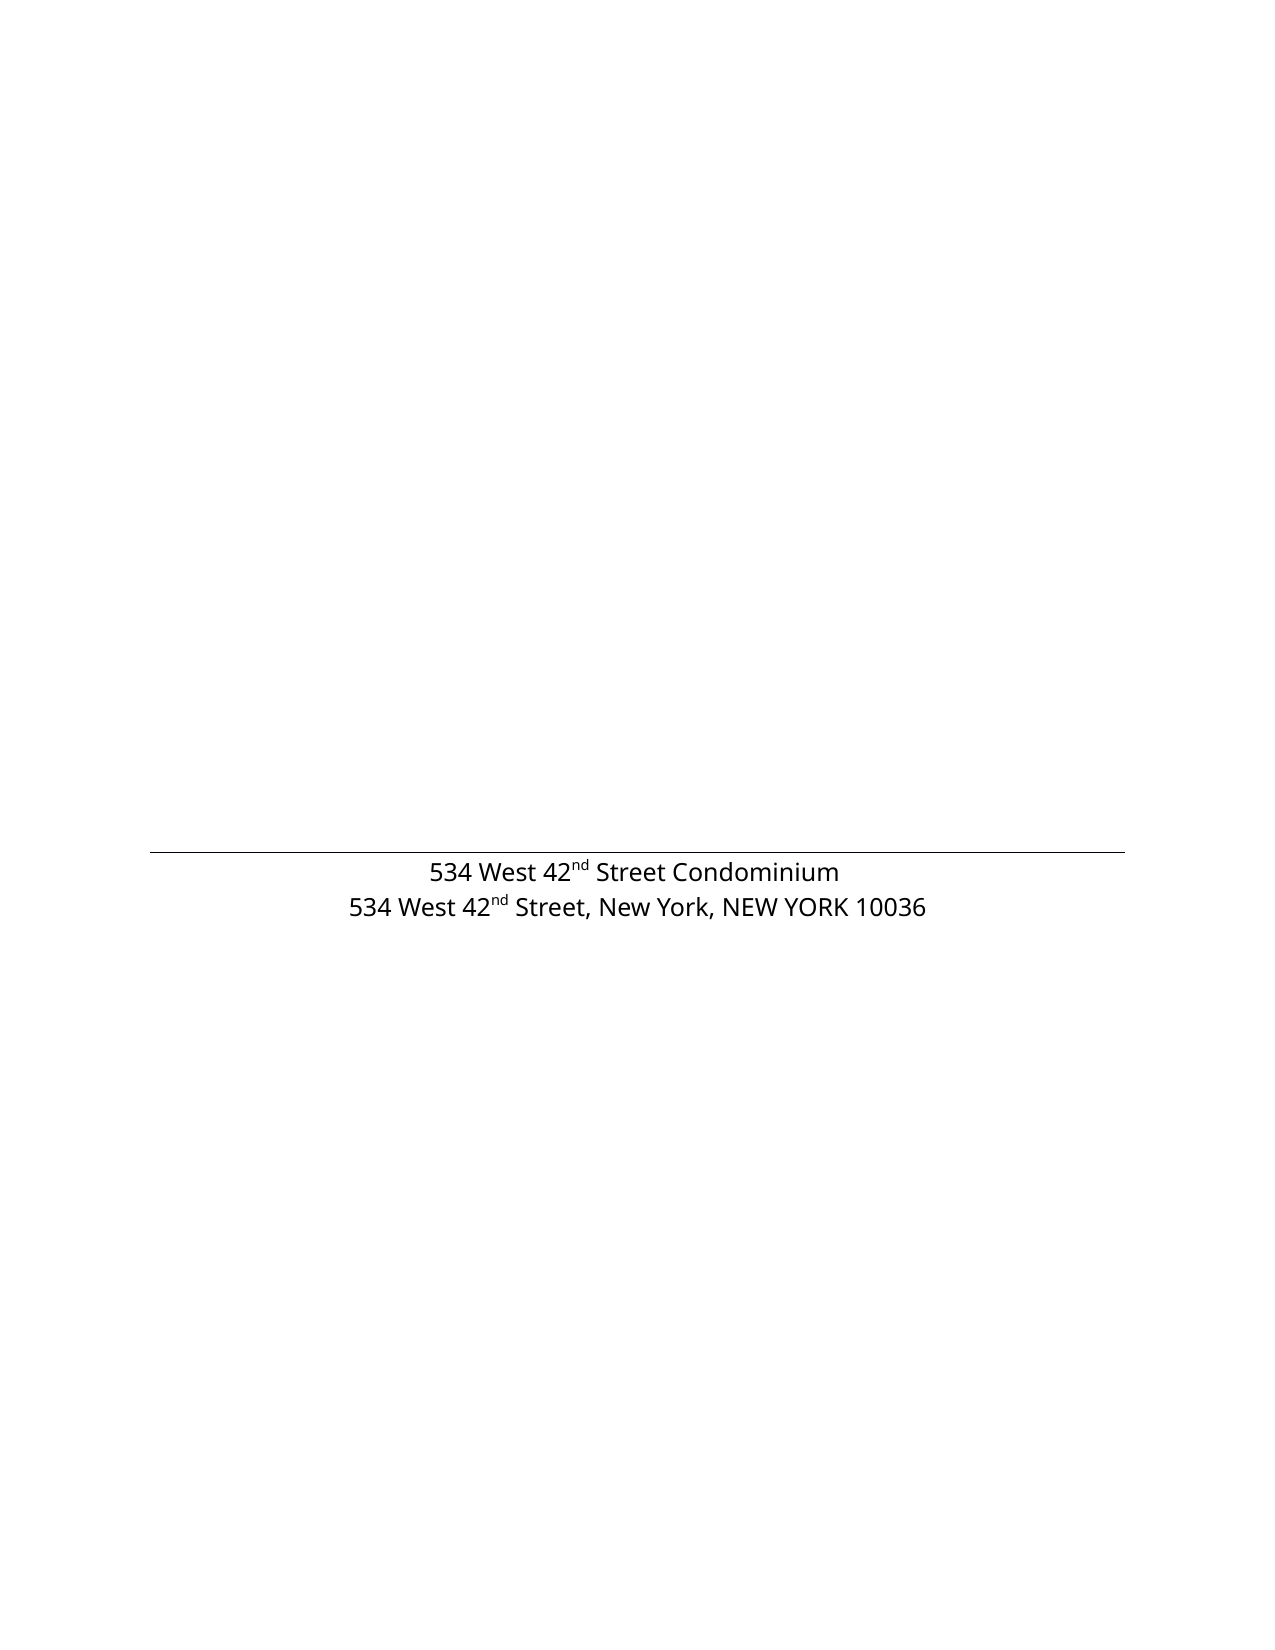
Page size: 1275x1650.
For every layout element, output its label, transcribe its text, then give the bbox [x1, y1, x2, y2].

text 534 West 42nd Street Condominium [150, 853, 1125, 889]
text 534 West 42nd Street, New York, NEW YORK 10036 [150, 889, 1125, 923]
